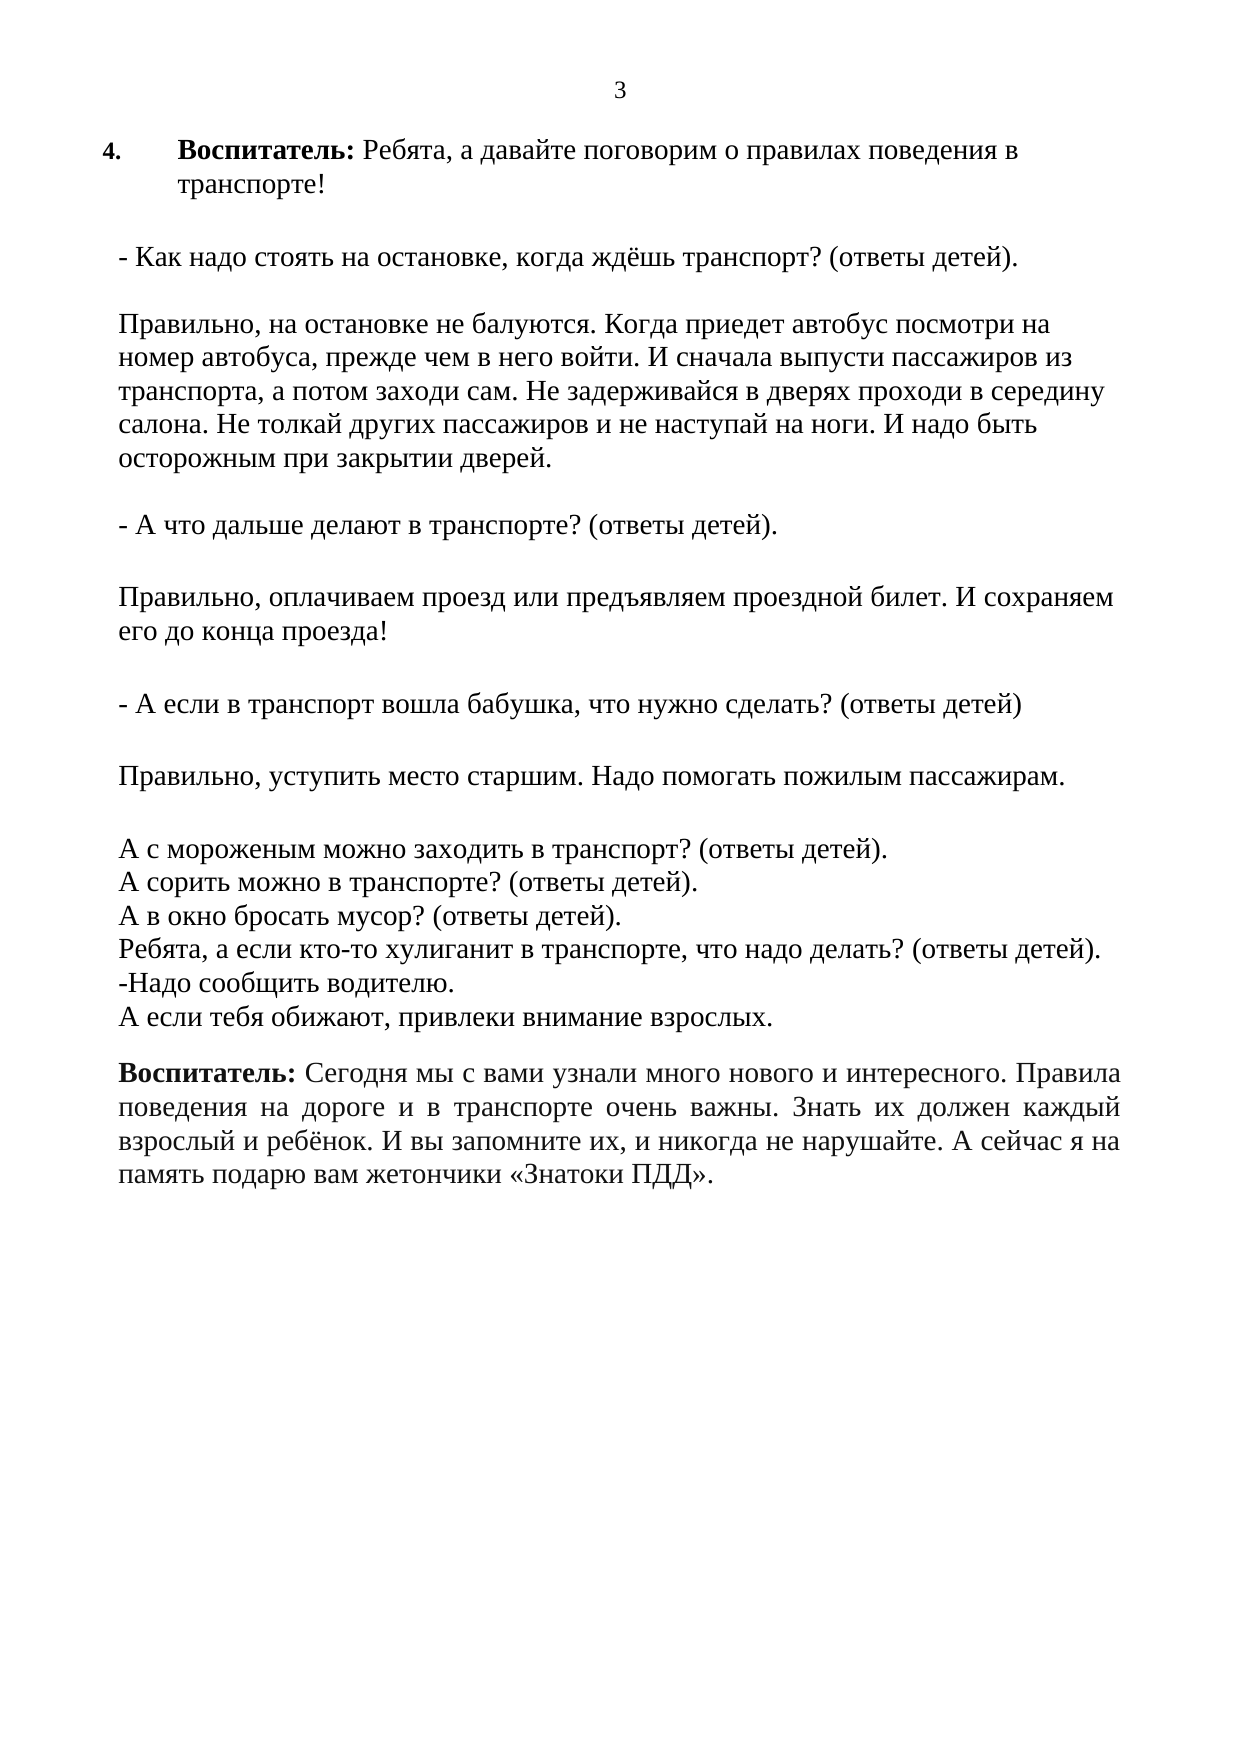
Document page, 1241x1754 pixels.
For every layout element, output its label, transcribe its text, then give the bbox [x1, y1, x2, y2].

text Правильно, уступить место старшим. Надо помогать пожилым пассажирам. [118, 758, 1122, 792]
text - Как надо стоять на остановке, когда ждёшь транспорт? (ответы детей). [118, 239, 1122, 272]
text А сорить можно в транспорте? (ответы детей). [118, 864, 1122, 898]
text А с мороженым можно заходить в транспорт? (ответы детей). [118, 831, 1122, 864]
text Правильно, на остановке не балуются. Когда приедет автобус посмотри на номер автобуса, прежде чем в него войти. И сначала выпусти пассажиров из транспорта, а потом заходи сам. Не задерживайся в дверях проходи в середину салона. Не толкай других пассажиров и не наступай на ноги. И надо быть осторожным при закрытии дверей. [118, 306, 1122, 473]
text - А если в транспорт вошла бабушка, что нужно сделать? (ответы детей) [118, 686, 1122, 719]
text Правильно, оплачиваем проезд или предъявляем проездной билет. И сохраняем его до конца проезда! [118, 579, 1122, 647]
text А в окно бросать мусор? (ответы детей). [118, 898, 1122, 932]
text Воспитатель: Сегодня мы с вами узнали много нового и интересного. Правила поведения на дороге и в транспорте очень важны. Знать их должен каждый взрослый и ребёнок. И вы запомните их, и никогда не нарушайте. А сейчас я на память подарю вам жетончики «Знатоки ПДД». [118, 1056, 1122, 1190]
text А если тебя обижают, привлеки внимание взрослых. [118, 999, 1122, 1032]
text - А что дальше делают в транспорте? (ответы детей). [118, 507, 1122, 541]
text -Надо сообщить водителю. [118, 965, 1122, 999]
text Ребята, а если кто-то хулиганит в транспорте, что надо делать? (ответы детей). [118, 932, 1122, 965]
list Воспитатель: Ребята, а давайте поговорим о правилах поведения в транспорте! [102, 132, 1122, 199]
